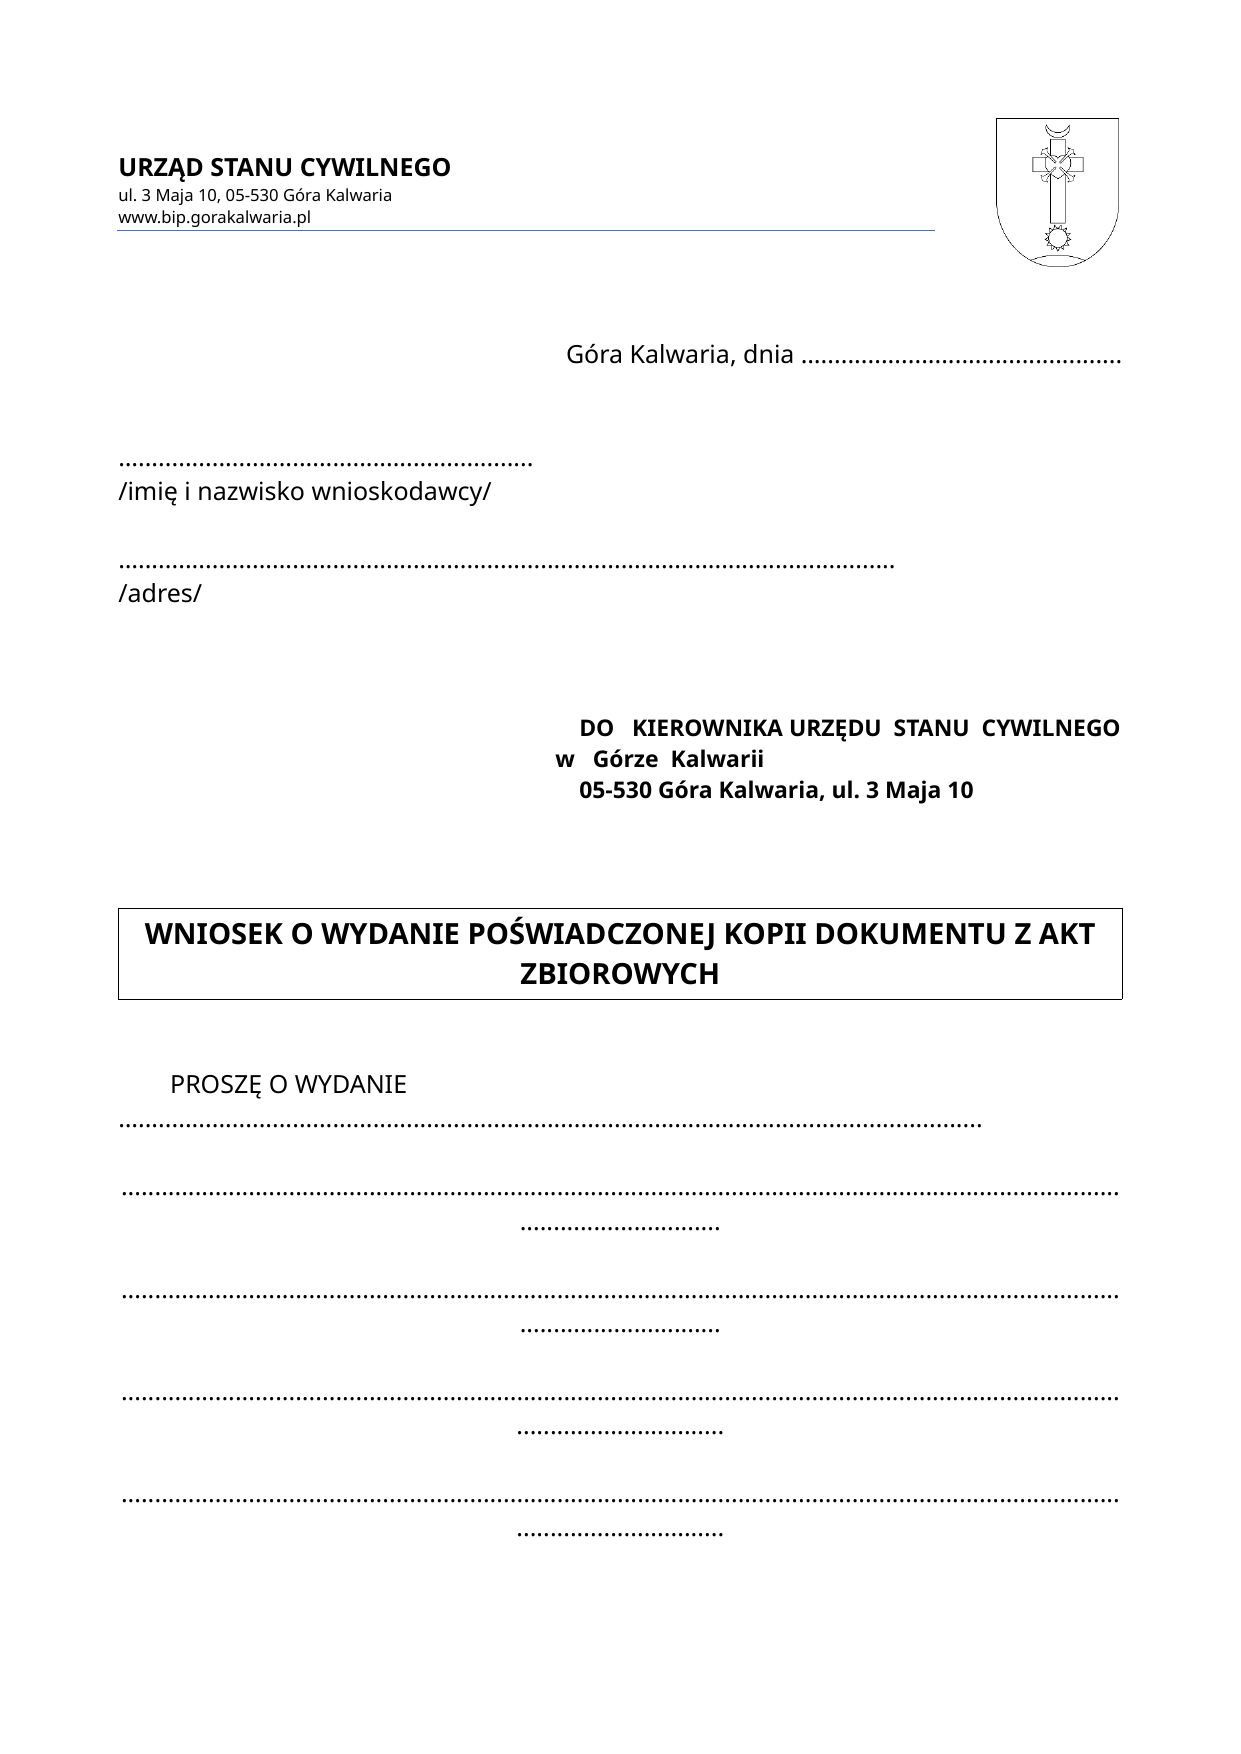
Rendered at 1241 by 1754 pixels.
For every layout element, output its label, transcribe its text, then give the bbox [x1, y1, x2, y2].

text www.bip.gorakalwaria.pl [118, 206, 995, 229]
text .................................................................................................................................................................................... [118, 1373, 1122, 1442]
text /imię i nazwisko wnioskodawcy/ [118, 473, 1122, 507]
text URZĄD STANU CYWILNEGO [118, 149, 995, 183]
text DO KIEROWNIKA URZĘDU STANU CYWILNEGO [118, 712, 1122, 743]
text …................................................................................................................. [118, 541, 1122, 576]
text /adres/ [118, 576, 1122, 609]
text ................................................................................................................................................................................... [118, 1271, 1122, 1339]
text Góra Kalwaria, dnia …............................................. [118, 337, 1122, 371]
text w Górze Kalwarii [118, 743, 1122, 774]
text .................................................................................................................................................................................... [118, 1476, 1122, 1544]
text 05-530 Góra Kalwaria, ul. 3 Maja 10 [118, 774, 1122, 806]
picture [995, 117, 1120, 267]
text ul. 3 Maja 10, 05-530 Góra Kalwaria [118, 183, 995, 206]
table_header WNIOSEK O WYDANIE POŚWIADCZONEJ KOPII DOKUMENTU Z AKT ZBIOROWYCH [119, 909, 1122, 999]
text …........................................................... [118, 439, 1122, 473]
text PROSZĘ O WYDANIE ….............................................................................................................................. [118, 1067, 1122, 1135]
text ................................................................................................................................................................................... [118, 1169, 1122, 1237]
